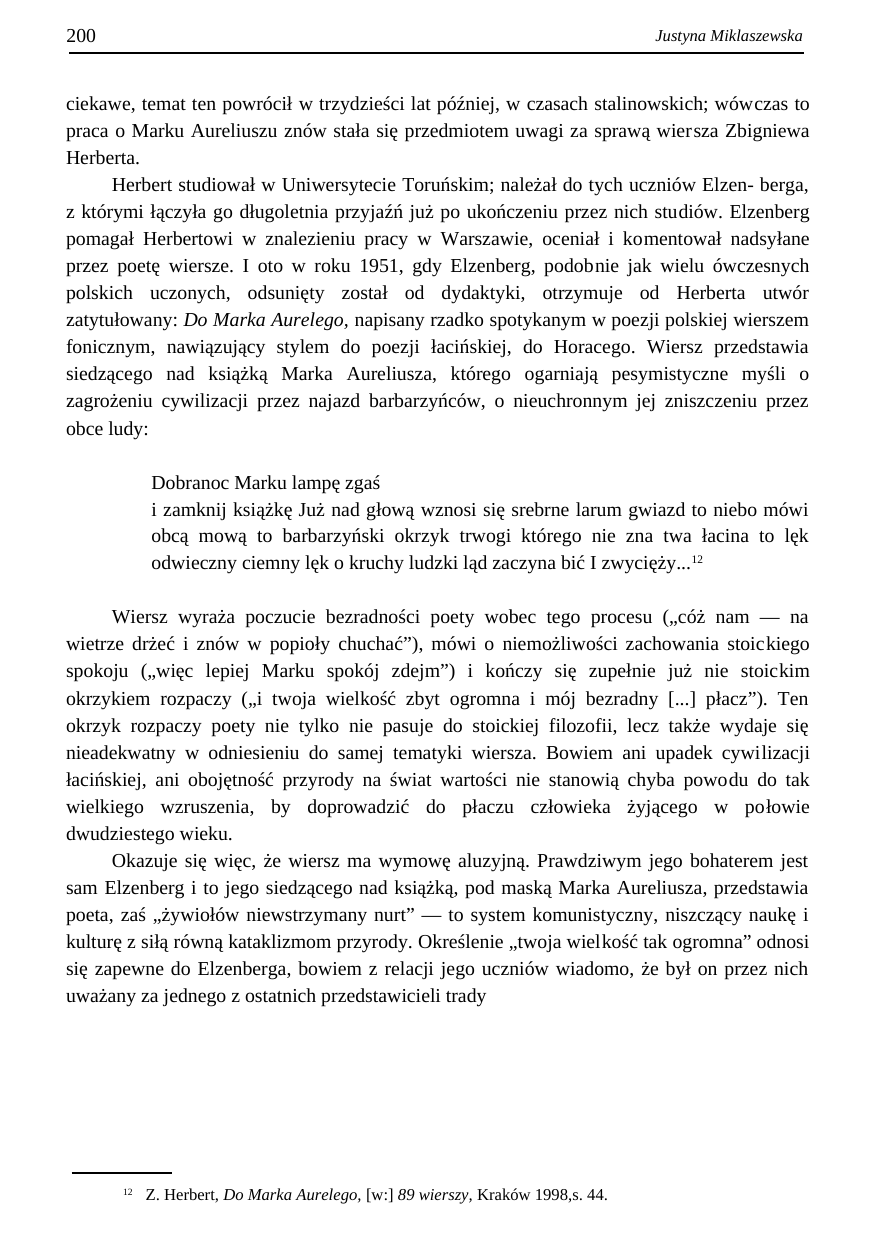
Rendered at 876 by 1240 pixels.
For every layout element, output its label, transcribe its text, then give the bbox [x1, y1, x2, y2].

text 12 Z. Herbert, Do Marka Aurelego, [w:] 89 wierszy, Kraków 1998,s. 44. [94, 1184, 620, 1204]
text i zamknij książkę Już nad głową wznosi się srebrne larum gwiazd to niebo mówi obcą mową to barbarzyński okrzyk trwogi którego nie zna twa łacina to lęk odwieczny ciemny lęk o kruchy ludzki ląd zaczyna bić I zwycięży...12 [151, 497, 810, 574]
text Justyna Miklaszewska [655, 26, 806, 45]
text Okazuje się więc, że wiersz ma wymowę aluzyjną. Prawdziwym jego bohaterem jest sam Elzenberg i to jego siedzącego nad książką, pod maską Marka Aureliusza, przedstawia poeta, zaś „żywiołów niewstrzymany nurt” — to system komunistyczny, niszczący naukę i kulturę z siłą równą kataklizmom przyrody. Określenie „twoja wiel­kość tak ogromna” odnosi się zapewne do Elzenberga, bowiem z relacji jego uczniów wiadomo, że był on przez nich uważany za jednego z ostatnich przedstawicieli trady­ [66, 849, 810, 1007]
text 200 [66, 24, 106, 47]
text Wiersz wyraża poczucie bezradności poety wobec tego procesu („cóż nam — na wietrze drżeć i znów w popioły chuchać”), mówi o niemożliwości zachowania stoic­kiego spokoju („więc lepiej Marku spokój zdejm”) i kończy się zupełnie już nie stoic­kim okrzykiem rozpaczy („i twoja wielkość zbyt ogromna i mój bezradny [...] płacz”). Ten okrzyk rozpaczy poety nie tylko nie pasuje do stoickiej filozofii, lecz także wydaje się nieadekwatny w odniesieniu do samej tematyki wiersza. Bowiem ani upadek cywi­lizacji łacińskiej, ani obojętność przyrody na świat wartości nie stanowią chyba powo­du do tak wielkiego wzruszenia, by doprowadzić do płaczu człowieka żyjącego w po­łowie dwudziestego wieku. [66, 605, 810, 845]
text Dobranoc Marku lampę zgaś [151, 471, 810, 493]
text Herbert studiował w Uniwersytecie Toruńskim; należał do tych uczniów Elzen- berga, z którymi łączyła go długoletnia przyjaźń już po ukończeniu przez nich stu­diów. Elzenberg pomagał Herbertowi w znalezieniu pracy w Warszawie, oceniał i ko­mentował nadsyłane przez poetę wiersze. I oto w roku 1951, gdy Elzenberg, podob­nie jak wielu ówczesnych polskich uczonych, odsunięty został od dydaktyki, otrzymuje od Herberta utwór zatytułowany: Do Marka Aurelego, napisany rzadko spotykanym w poezji polskiej wierszem fonicznym, nawiązujący stylem do poezji łacińskiej, do Horacego. Wiersz przedstawia siedzącego nad książką Marka Aureliusza, którego ogarniają pesymistyczne myśli o zagrożeniu cywilizacji przez najazd barbarzyńców, o nieuchronnym jej zniszczeniu przez obce ludy: [66, 173, 810, 439]
text ciekawe, temat ten powrócił w trzydzieści lat później, w czasach stalinowskich; wów­czas to praca o Marku Aureliuszu znów stała się przedmiotem uwagi za sprawą wier­sza Zbigniewa Herberta. [66, 91, 810, 168]
